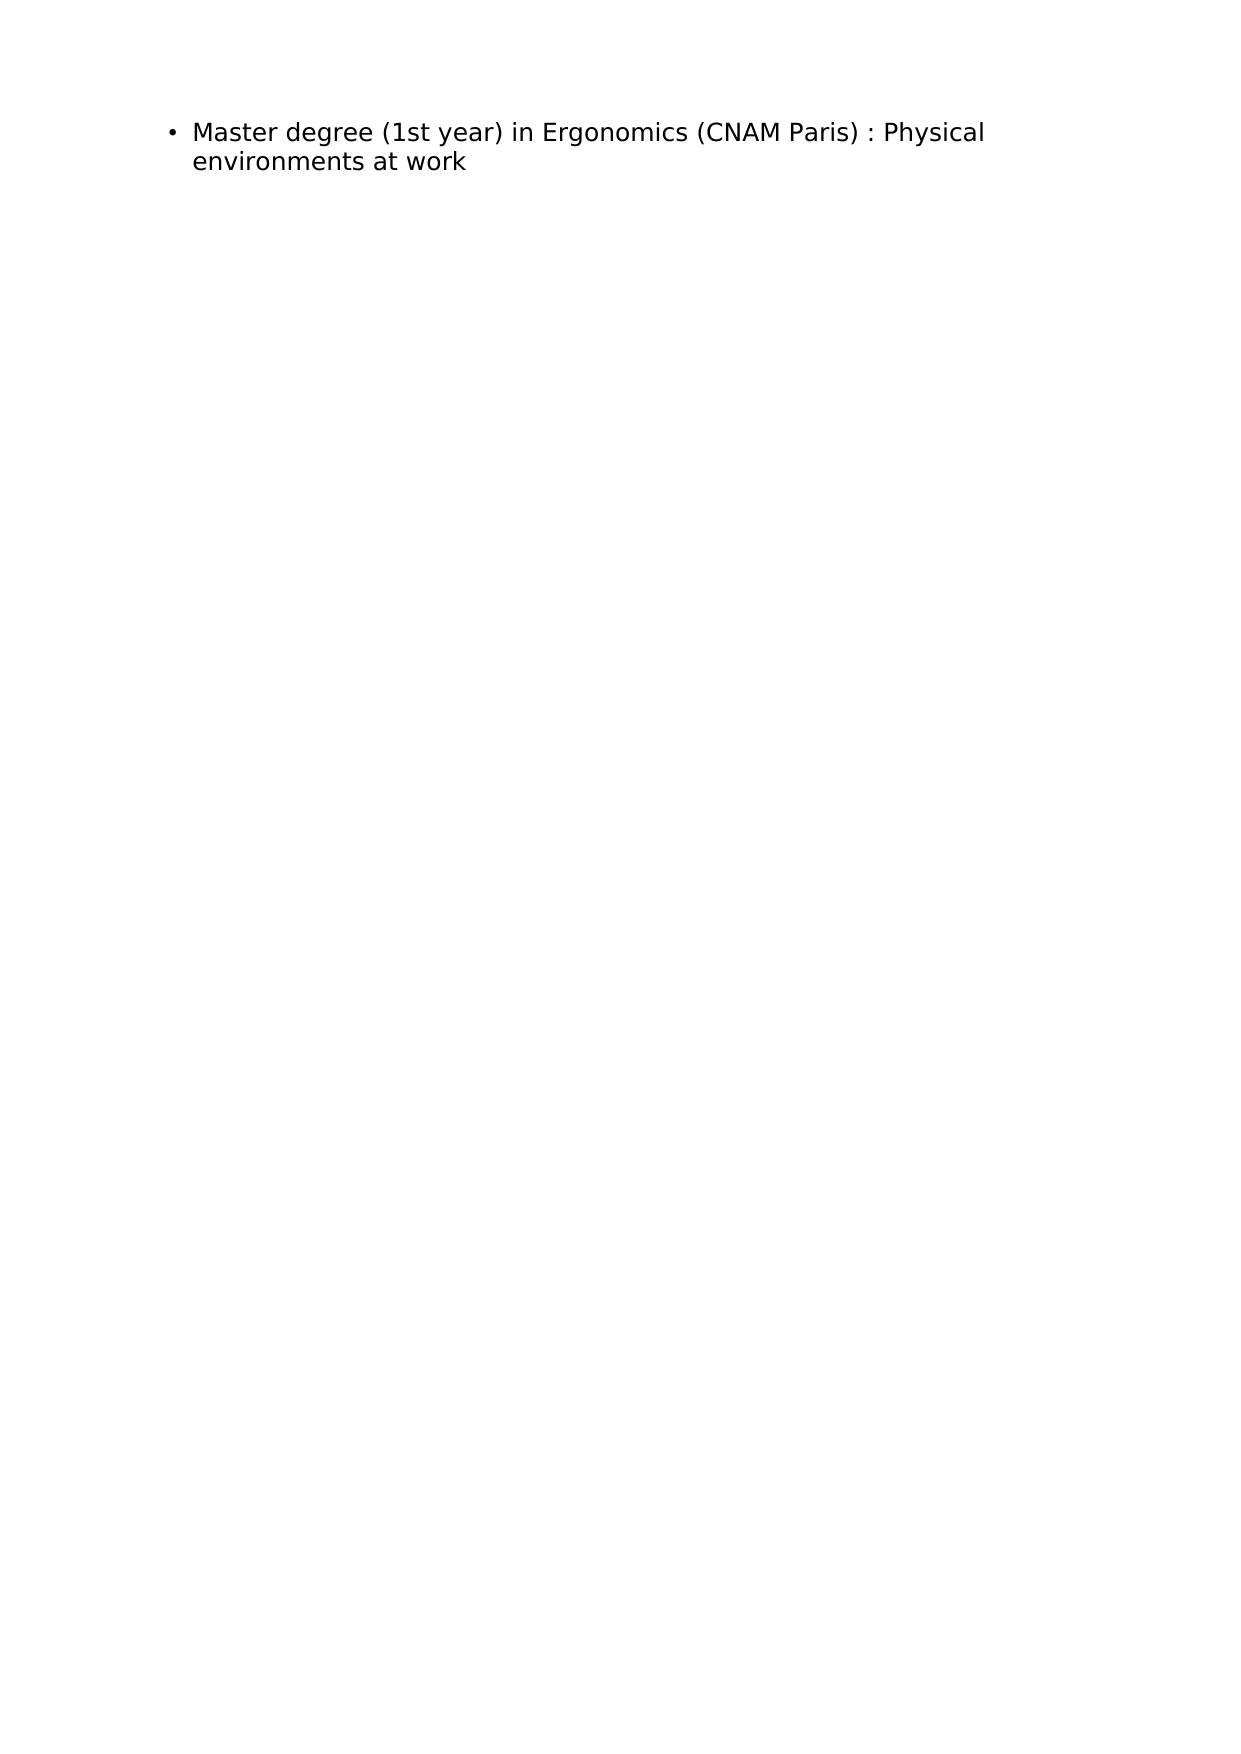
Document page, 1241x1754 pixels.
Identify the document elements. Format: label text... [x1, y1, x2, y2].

list Master degree (1st year) in Ergonomics (CNAM Paris) : Physical environments at work [177, 118, 1122, 176]
